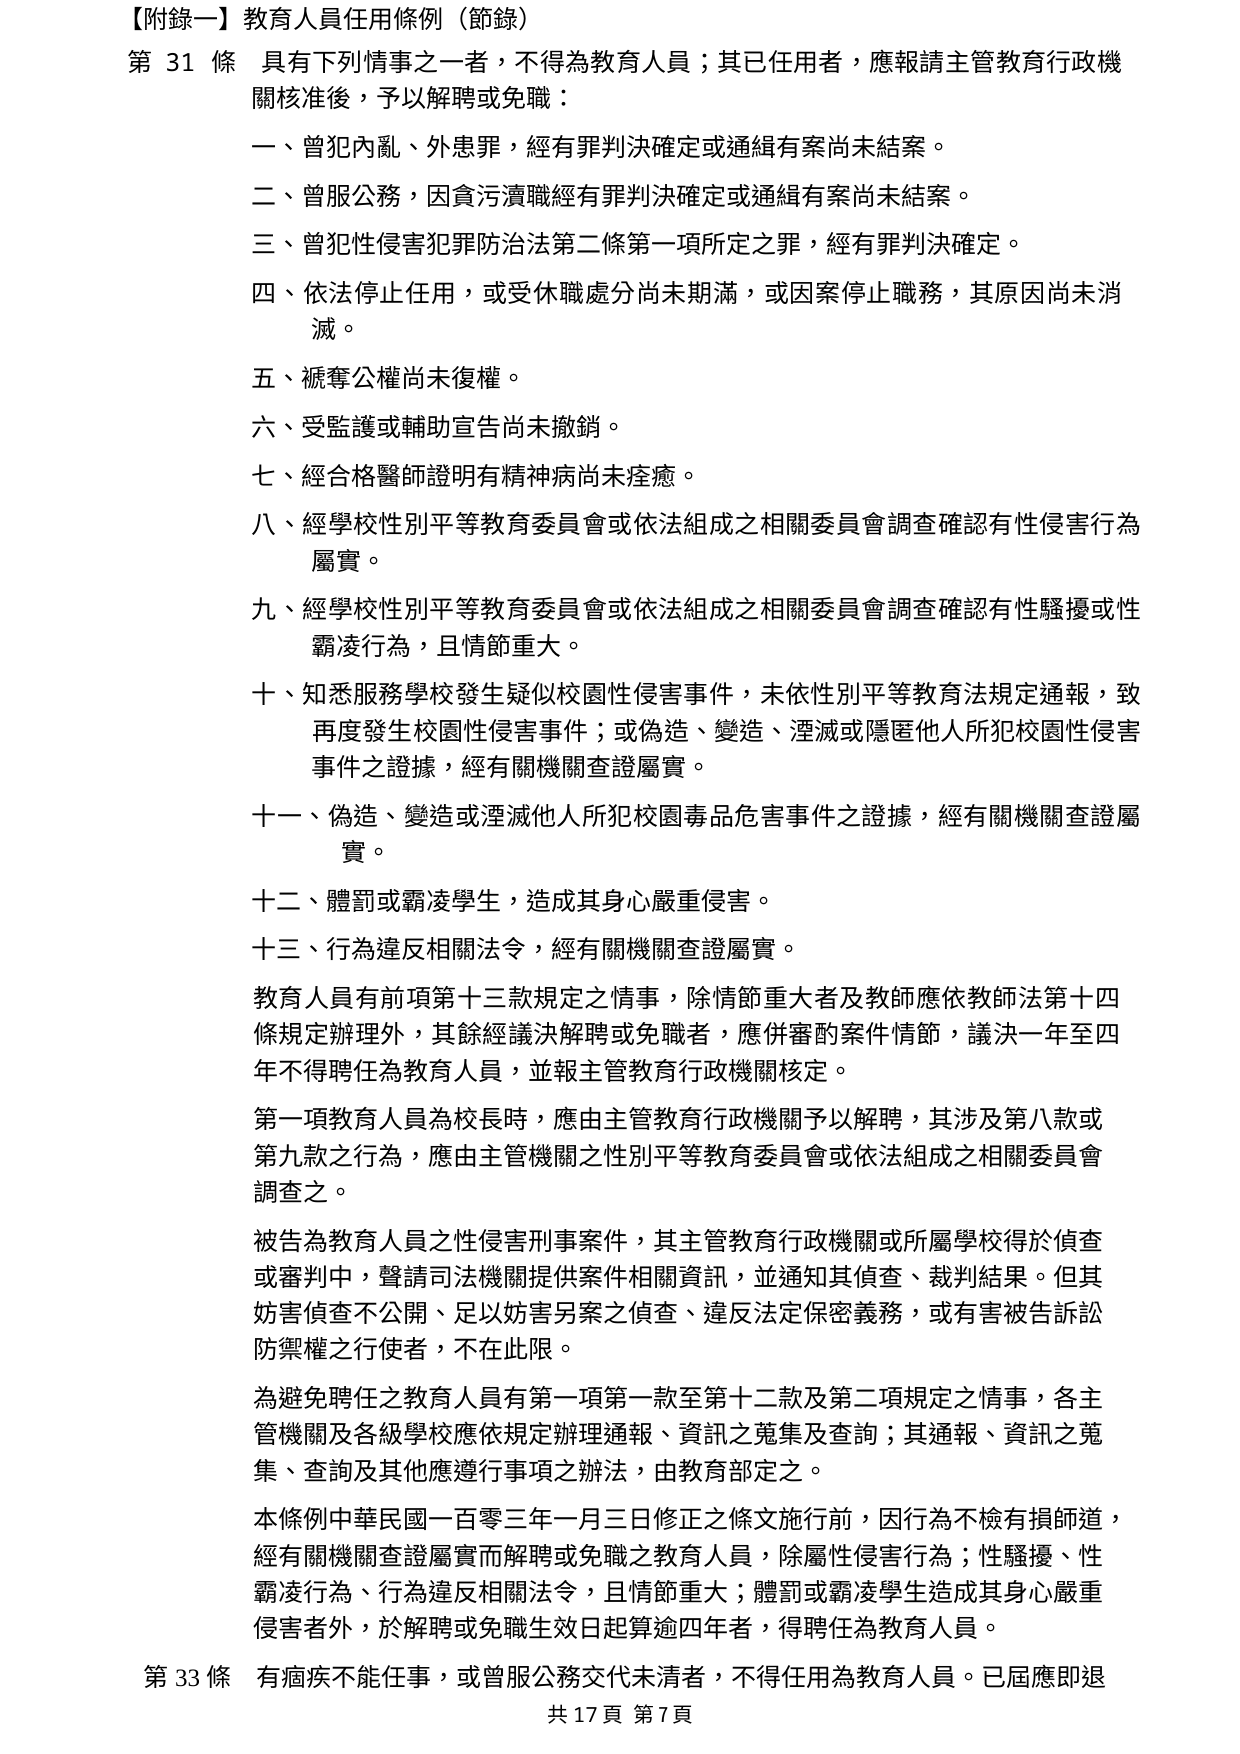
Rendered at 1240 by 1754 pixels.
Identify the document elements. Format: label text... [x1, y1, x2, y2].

text 七、經合格醫師證明有精神病尚未痊癒。 [252, 456, 1143, 492]
text 第 33 條 有痼疾不能任事，或曾服公務交代未清者，不得任用為教育人員。已屆應即退 [143, 1657, 1122, 1694]
text 被告為教育人員之性侵害刑事案件，其主管教育行政機關或所屬學校得於偵查或審判中，聲請司法機關提供案件相關資訊，並通知其偵查、裁判結果。但其妨害偵查不公開、足以妨害另案之偵查、違反法定保密義務，或有害被告訴訟防禦權之行使者，不在此限。 [253, 1221, 1122, 1366]
text 九、經學校性別平等教育委員會或依法組成之相關委員會調查確認有性騷擾或性 霸凌行為，且情節重大。 [252, 590, 1143, 662]
text 五、褫奪公權尚未復權。 [252, 359, 1143, 395]
text 【附錄一】教育人員任用條例（節錄） [119, 0, 1122, 36]
text 六、受監護或輔助宣告尚未撤銷。 [252, 407, 1143, 444]
text 教育人員有前項第十三款規定之情事，除情節重大者及教師應依教師法第十四條規定辦理外，其餘經議決解聘或免職者，應併審酌案件情節，議決一年至四年不得聘任為教育人員，並報主管教育行政機關核定。 [253, 979, 1122, 1087]
text 十三、行為違反相關法令，經有關機關查證屬實。 [252, 930, 1143, 966]
text 第一項教育人員為校長時，應由主管教育行政機關予以解聘，其涉及第八款或第九款之行為，應由主管機關之性別平等教育委員會或依法組成之相關委員會調查之。 [253, 1100, 1122, 1209]
text 四、依法停止任用，或受休職處分尚未期滿，或因案停止職務，其原因尚未消 滅。 [252, 274, 1122, 346]
text 第 31 條 具有下列情事之一者，不得為教育人員；其已任用者，應報請主管教育行政機關核准後，予以解聘或免職： [127, 42, 1122, 115]
text 一、曾犯內亂、外患罪，經有罪判決確定或通緝有案尚未結案。 [252, 127, 1122, 164]
text 三、曾犯性侵害犯罪防治法第二條第一項所定之罪，經有罪判決確定。 [252, 225, 1122, 261]
text 十、知悉服務學校發生疑似校園性侵害事件，未依性別平等教育法規定通報，致 再度發生校園性侵害事件；或偽造、變造、湮滅或隱匿他人所犯校園性侵害 事件之證據，經有關機關查證屬實。 [252, 675, 1143, 784]
text 二、曾服公務，因貪污瀆職經有罪判決確定或通緝有案尚未結案。 [252, 176, 1122, 212]
text 為避免聘任之教育人員有第一項第一款至第十二款及第二項規定之情事，各主管機關及各級學校應依規定辦理通報、資訊之蒐集及查詢；其通報、資訊之蒐集、查詢及其他應遵行事項之辦法，由教育部定之。 [253, 1379, 1122, 1487]
text 八、經學校性別平等教育委員會或依法組成之相關委員會調查確認有性侵害行為 屬實。 [252, 505, 1143, 577]
text 十一、偽造、變造或湮滅他人所犯校園毒品危害事件之證據，經有關機關查證屬 實。 [252, 796, 1143, 869]
text 本條例中華民國一百零三年一月三日修正之條文施行前，因行為不檢有損師道，經有關機關查證屬實而解聘或免職之教育人員，除屬性侵害行為；性騷擾、性霸凌行為、行為違反相關法令，且情節重大；體罰或霸凌學生造成其身心嚴重侵害者外，於解聘或免職生效日起算逾四年者，得聘任為教育人員。 [253, 1500, 1122, 1645]
text 十二、體罰或霸凌學生，造成其身心嚴重侵害。 [252, 881, 1143, 917]
